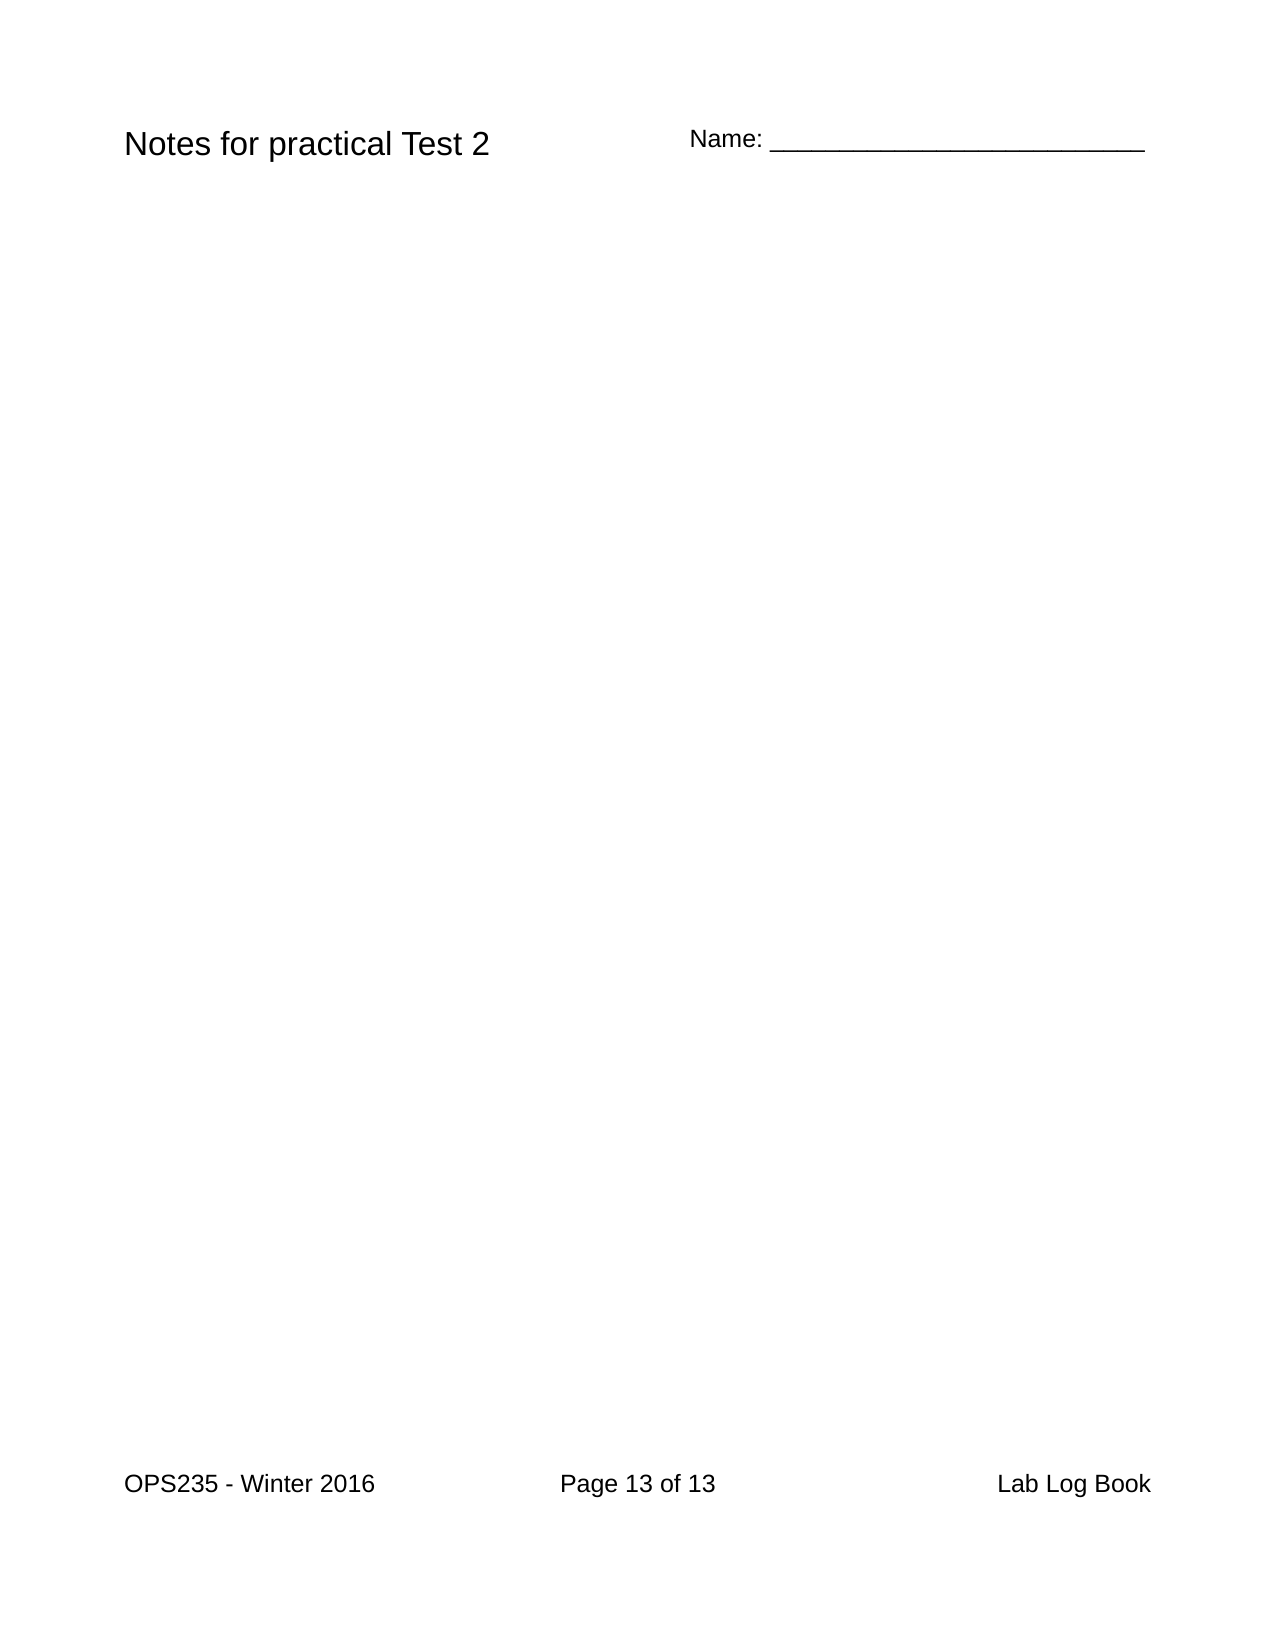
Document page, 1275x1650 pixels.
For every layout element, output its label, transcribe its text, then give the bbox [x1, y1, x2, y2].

table_header Notes for practical Test 2 [118, 118, 683, 168]
table_header Name: ___________________________ [684, 118, 1157, 168]
